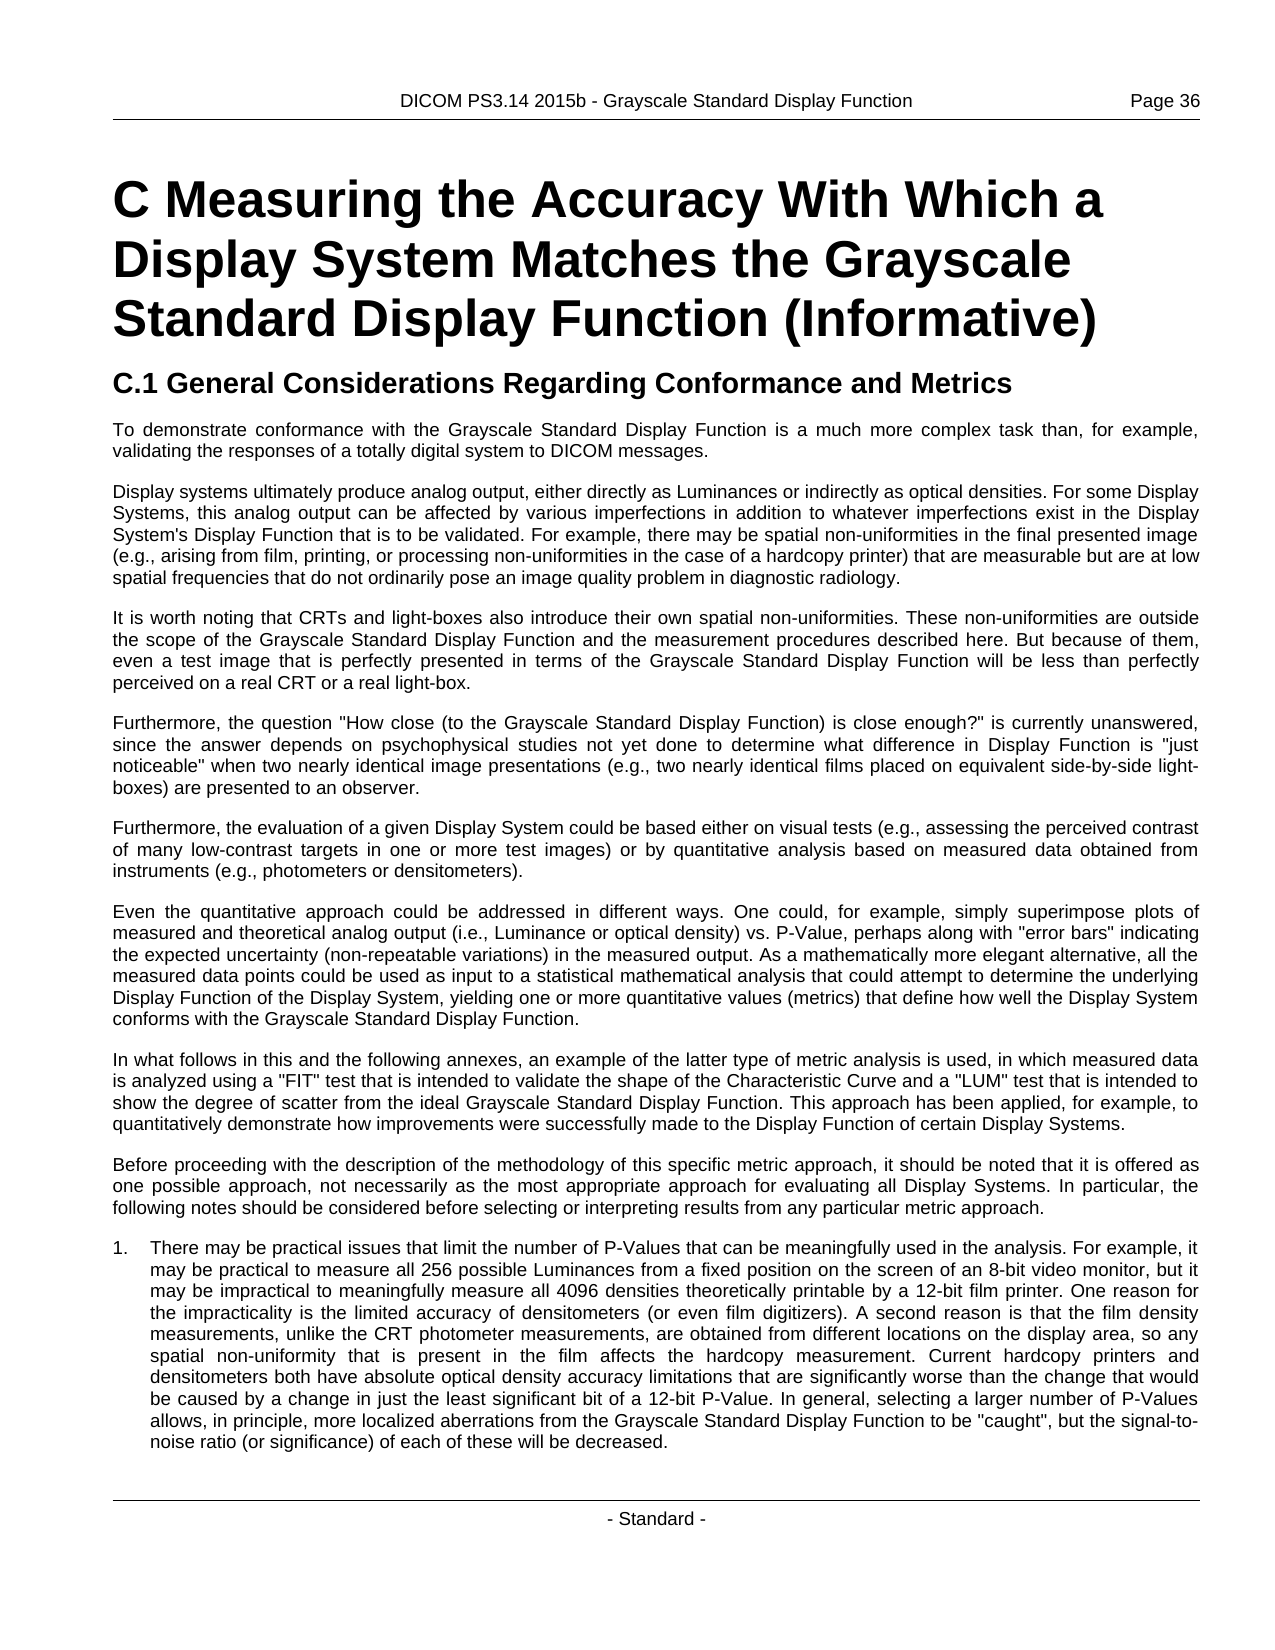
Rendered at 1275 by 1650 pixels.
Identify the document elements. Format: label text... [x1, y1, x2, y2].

text Furthermore, the question "How close (to the Grayscale Standard Display Function) is close enough?" is currently unanswered, since the answer depends on psychophysical studies not yet done to determine what difference in Display Function is "just noticeable" when two nearly identical image presentations (e.g., two nearly identical films placed on equivalent side-by-side light-boxes) are presented to an observer. [112, 712, 1200, 798]
text C.1 General Considerations Regarding Conformance and Metrics [112, 366, 1200, 400]
text Display systems ultimately produce analog output, either directly as Luminances or indirectly as optical densities. For some Display Systems, this analog output can be affected by various imperfections in addition to whatever imperfections exist in the Display System's Display Function that is to be validated. For example, there may be spatial non-uniformities in the final presented image (e.g., arising from film, printing, or processing non-uniformities in the case of a hardcopy printer) that are measurable but are at low spatial frequencies that do not ordinarily pose an image quality problem in diagnostic radiology. [112, 480, 1200, 588]
text In what follows in this and the following annexes, an example of the latter type of metric analysis is used, in which measured data is analyzed using a "FIT" test that is intended to validate the shape of the Characteristic Curve and a "LUM" test that is intended to show the degree of scatter from the ideal Grayscale Standard Display Function. This approach has been applied, for example, to quantitatively demonstrate how improvements were successfully made to the Display Function of certain Display Systems. [112, 1048, 1200, 1135]
text Furthermore, the evaluation of a given Display System could be based either on visual tests (e.g., assessing the perceived contrast of many low-contrast targets in one or more test images) or by quantitative analysis based on measured data obtained from instruments (e.g., photometers or densitometers). [112, 817, 1200, 882]
text C Measuring the Accuracy With Which a Display System Matches the Grayscale Standard Display Function (Informative) [112, 169, 1200, 347]
text Even the quantitative approach could be addressed in different ways. One could, for example, simply superimpose plots of measured and theoretical analog output (i.e., Luminance or optical density) vs. P-Value, perhaps along with "error bars" indicating the expected uncertainty (non-repeatable variations) in the measured output. As a mathematically more elegant alternative, all the measured data points could be used as input to a statistical mathematical analysis that could attempt to determine the underlying Display Function of the Display System, yielding one or more quantitative values (metrics) that define how well the Display System conforms with the Grayscale Standard Display Function. [112, 900, 1200, 1030]
text To demonstrate conformance with the Grayscale Standard Display Function is a much more complex task than, for example, validating the responses of a totally digital system to DICOM messages. [112, 418, 1200, 462]
text It is worth noting that CRTs and light-boxes also introduce their own spatial non-uniformities. These non-uniformities are outside the scope of the Grayscale Standard Display Function and the measurement procedures described here. But because of them, even a test image that is perfectly presented in terms of the Grayscale Standard Display Function will be less than perfectly perceived on a real CRT or a real light-box. [112, 607, 1200, 693]
text Before proceeding with the description of the methodology of this specific metric approach, it should be noted that it is offered as one possible approach, not necessarily as the most appropriate approach for evaluating all Display Systems. In particular, the following notes should be considered before selecting or interpreting results from any particular metric approach. [112, 1153, 1200, 1218]
list There may be practical issues that limit the number of P-Values that can be meaningfully used in the analysis. For example, it may be practical to measure all 256 possible Luminances from a fixed position on the screen of an 8-bit video monitor, but it may be impractical to meaningfully measure all 4096 densities theoretically printable by a 12-bit film printer. One reason for the impracticality is the limited accuracy of densitometers (or even film digitizers). A second reason is that the film density measurements, unlike the CRT photometer measurements, are obtained from different locations on the display area, so any spatial non-uniformity that is present in the film affects the hardcopy measurement. Current hardcopy printers and densitometers both have absolute optical density accuracy limitations that are significantly worse than the change that would be caused by a change in just the least significant bit of a 12-bit P-Value. In general, selecting a larger number of P-Values allows, in principle, more localized aberrations from the Grayscale Standard Display Function to be "caught", but the signal-to-noise ratio (or significance) of each of these will be decreased. [112, 1237, 1200, 1453]
